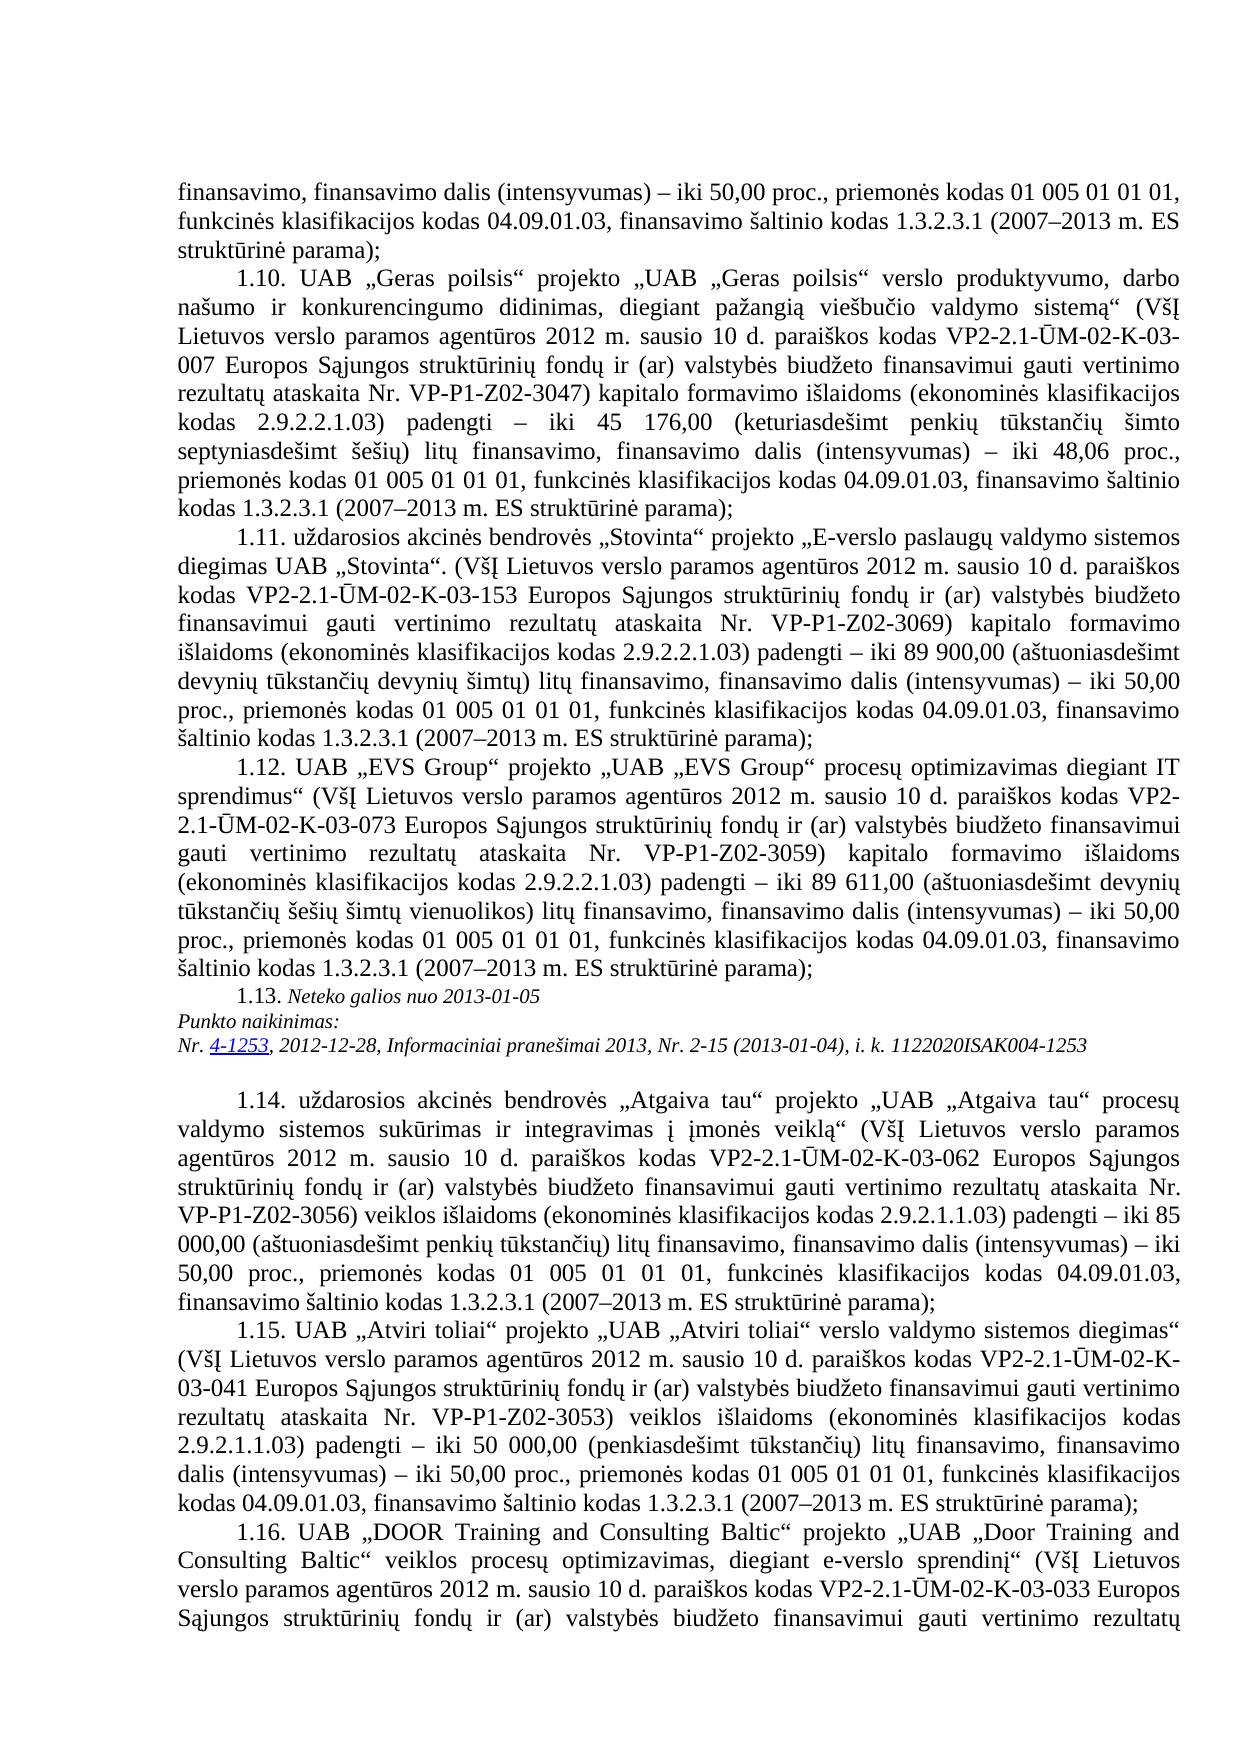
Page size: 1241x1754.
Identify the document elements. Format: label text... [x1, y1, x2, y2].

text 1.16. UAB „DOOR Training and Consulting Baltic“ projekto „UAB „Door Training and Consulting Baltic“ veiklos procesų optimizavimas, diegiant e-verslo sprendinį“ (VšĮ Lietuvos verslo paramos agentūros 2012 m. sausio 10 d. paraiškos kodas VP2-2.1-ŪM-02-K-03-033 Europos Sąjungos struktūrinių fondų ir (ar) valstybės biudžeto finansavimui gauti vertinimo rezultatų [177, 1517, 1181, 1632]
text 1.14. uždarosios akcinės bendrovės „Atgaiva tau“ projekto „UAB „Atgaiva tau“ procesų valdymo sistemos sukūrimas ir integravimas į įmonės veiklą“ (VšĮ Lietuvos verslo paramos agentūros 2012 m. sausio 10 d. paraiškos kodas VP2-2.1-ŪM-02-K-03-062 Europos Sąjungos struktūrinių fondų ir (ar) valstybės biudžeto finansavimui gauti vertinimo rezultatų ataskaita Nr. VP-P1-Z02-3056) veiklos išlaidoms (ekonominės klasifikacijos kodas 2.9.2.1.1.03) padengti – iki 85 000,00 (aštuoniasdešimt penkių tūkstančių) litų finansavimo, finansavimo dalis (intensyvumas) – iki 50,00 proc., priemonės kodas 01 005 01 01 01, funkcinės klasifikacijos kodas 04.09.01.03, finansavimo šaltinio kodas 1.3.2.3.1 (2007–2013 m. ES struktūrinė parama); [177, 1085, 1181, 1315]
text 1.15. UAB „Atviri toliai“ projekto „UAB „Atviri toliai“ verslo valdymo sistemos diegimas“ (VšĮ Lietuvos verslo paramos agentūros 2012 m. sausio 10 d. paraiškos kodas VP2-2.1-ŪM-02-K-03-041 Europos Sąjungos struktūrinių fondų ir (ar) valstybės biudžeto finansavimui gauti vertinimo rezultatų ataskaita Nr. VP-P1-Z02-3053) veiklos išlaidoms (ekonominės klasifikacijos kodas 2.9.2.1.1.03) padengti – iki 50 000,00 (penkiasdešimt tūkstančių) litų finansavimo, finansavimo dalis (intensyvumas) – iki 50,00 proc., priemonės kodas 01 005 01 01 01, funkcinės klasifikacijos kodas 04.09.01.03, finansavimo šaltinio kodas 1.3.2.3.1 (2007–2013 m. ES struktūrinė parama); [177, 1315, 1181, 1517]
text 1.10. UAB „Geras poilsis“ projekto „UAB „Geras poilsis“ verslo produktyvumo, darbo našumo ir konkurencingumo didinimas, diegiant pažangią viešbučio valdymo sistemą“ (VšĮ Lietuvos verslo paramos agentūros 2012 m. sausio 10 d. paraiškos kodas VP2-2.1-ŪM-02-K-03-007 Europos Sąjungos struktūrinių fondų ir (ar) valstybės biudžeto finansavimui gauti vertinimo rezultatų ataskaita Nr. VP-P1-Z02-3047) kapitalo formavimo išlaidoms (ekonominės klasifikacijos kodas 2.9.2.2.1.03) padengti – iki 45 176,00 (keturiasdešimt penkių tūkstančių šimto septyniasdešimt šešių) litų finansavimo, finansavimo dalis (intensyvumas) – iki 48,06 proc., priemonės kodas 01 005 01 01 01, funkcinės klasifikacijos kodas 04.09.01.03, finansavimo šaltinio kodas 1.3.2.3.1 (2007–2013 m. ES struktūrinė parama); [177, 263, 1181, 522]
text finansavimo, finansavimo dalis (intensyvumas) – iki 50,00 proc., priemonės kodas 01 005 01 01 01, funkcinės klasifikacijos kodas 04.09.01.03, finansavimo šaltinio kodas 1.3.2.3.1 (2007–2013 m. ES struktūrinė parama); [177, 177, 1181, 263]
text 1.13. Neteko galios nuo 2013-01-05 [177, 982, 1181, 1008]
text Nr. 4-1253, 2012-12-28, Informaciniai pranešimai 2013, Nr. 2-15 (2013-01-04), i. k. 1122020ISAK004-1253 [177, 1033, 1181, 1057]
text 1.12. UAB „EVS Group“ projekto „UAB „EVS Group“ procesų optimizavimas diegiant IT sprendimus“ (VšĮ Lietuvos verslo paramos agentūros 2012 m. sausio 10 d. paraiškos kodas VP2-2.1-ŪM-02-K-03-073 Europos Sąjungos struktūrinių fondų ir (ar) valstybės biudžeto finansavimui gauti vertinimo rezultatų ataskaita Nr. VP-P1-Z02-3059) kapitalo formavimo išlaidoms (ekonominės klasifikacijos kodas 2.9.2.2.1.03) padengti – iki 89 611,00 (aštuoniasdešimt devynių tūkstančių šešių šimtų vienuolikos) litų finansavimo, finansavimo dalis (intensyvumas) – iki 50,00 proc., priemonės kodas 01 005 01 01 01, funkcinės klasifikacijos kodas 04.09.01.03, finansavimo šaltinio kodas 1.3.2.3.1 (2007–2013 m. ES struktūrinė parama); [177, 752, 1181, 982]
text 1.11. uždarosios akcinės bendrovės „Stovinta“ projekto „E-verslo paslaugų valdymo sistemos diegimas UAB „Stovinta“. (VšĮ Lietuvos verslo paramos agentūros 2012 m. sausio 10 d. paraiškos kodas VP2-2.1-ŪM-02-K-03-153 Europos Sąjungos struktūrinių fondų ir (ar) valstybės biudžeto finansavimui gauti vertinimo rezultatų ataskaita Nr. VP-P1-Z02-3069) kapitalo formavimo išlaidoms (ekonominės klasifikacijos kodas 2.9.2.2.1.03) padengti – iki 89 900,00 (aštuoniasdešimt devynių tūkstančių devynių šimtų) litų finansavimo, finansavimo dalis (intensyvumas) – iki 50,00 proc., priemonės kodas 01 005 01 01 01, funkcinės klasifikacijos kodas 04.09.01.03, finansavimo šaltinio kodas 1.3.2.3.1 (2007–2013 m. ES struktūrinė parama); [177, 522, 1181, 752]
text Punkto naikinimas: [177, 1008, 1181, 1033]
